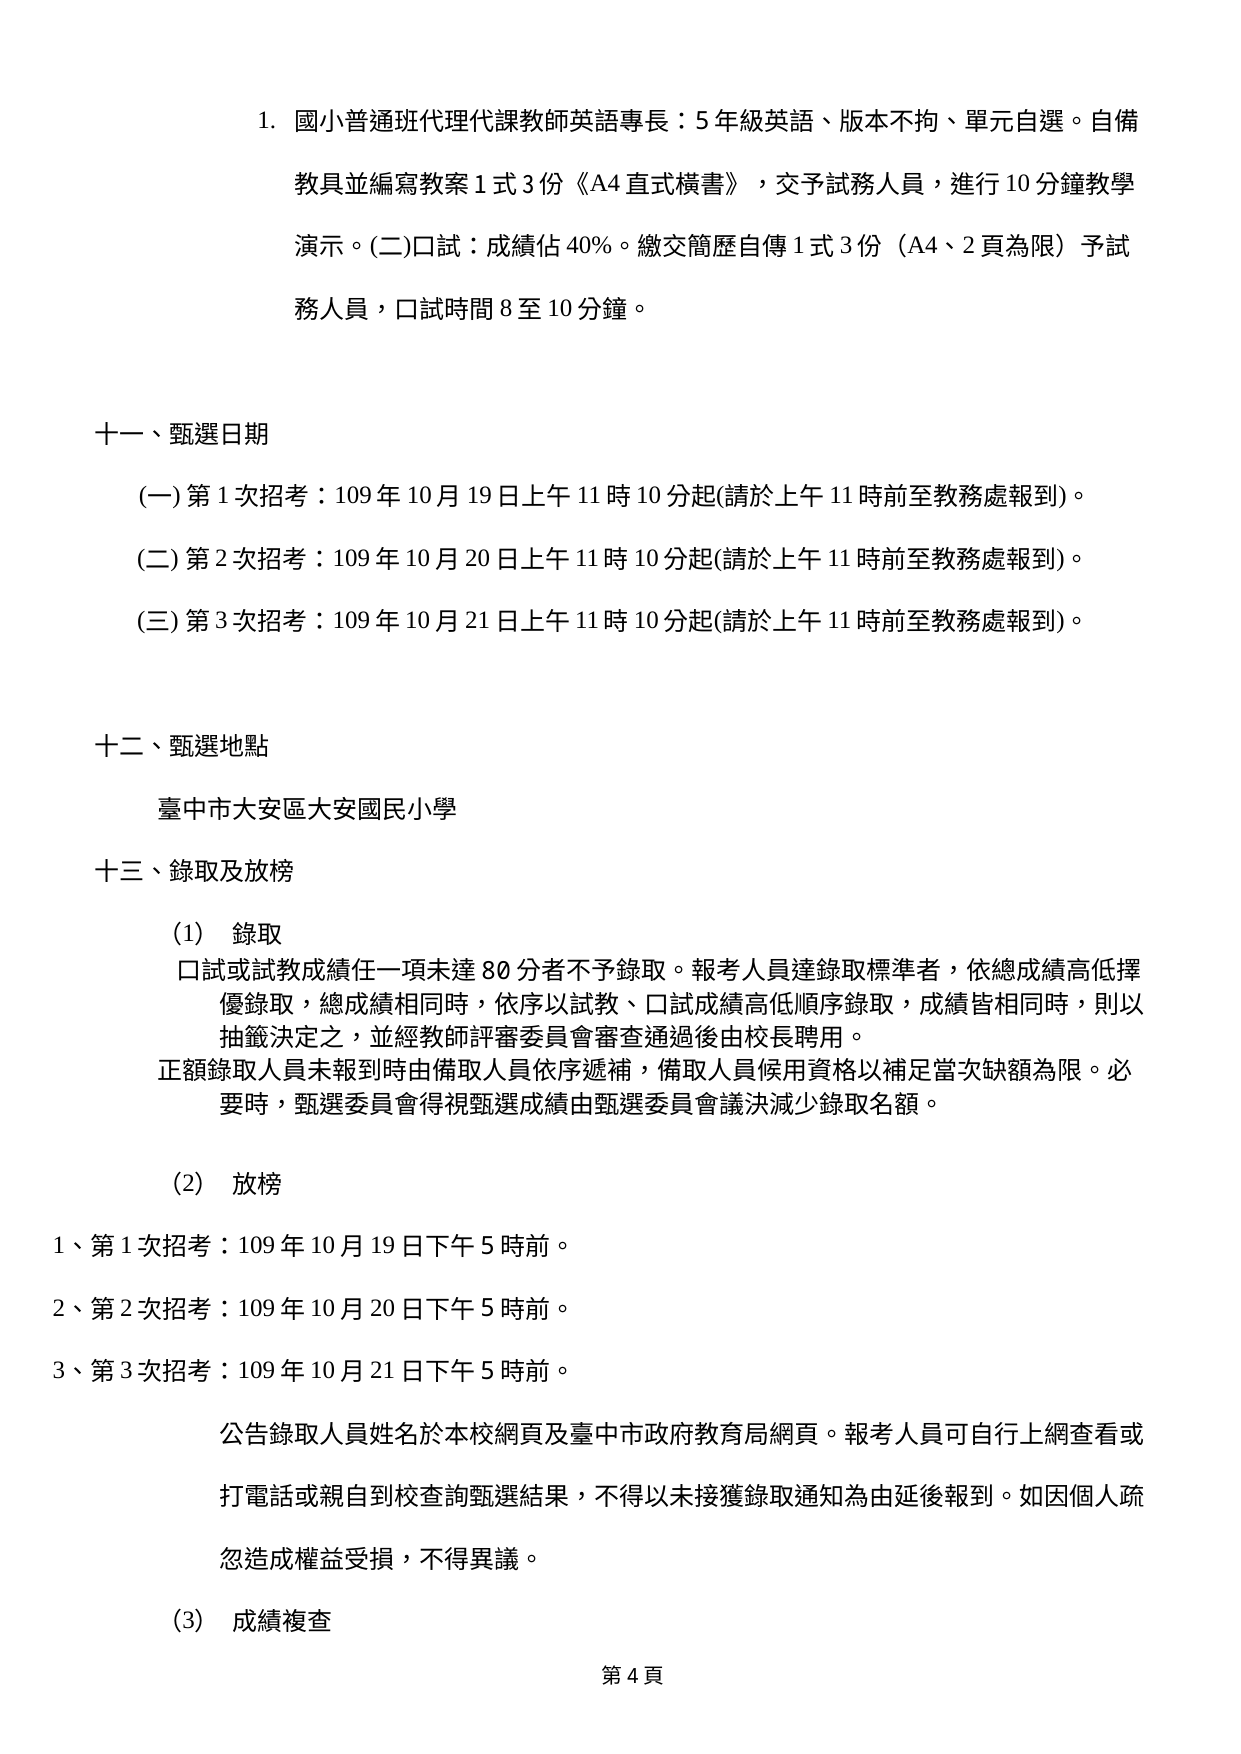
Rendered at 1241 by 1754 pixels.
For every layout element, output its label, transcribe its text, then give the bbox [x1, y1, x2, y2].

text 口試或試教成績任一項未達80分者不予錄取。報考人員達錄取標準者，依總成績高低擇優錄取，總成績相同時，依序以試教、口試成績高低順序錄取，成績皆相同時，則以抽籤決定之，並經教師評審委員會審查通過後由校長聘用。 [132, 953, 1146, 1053]
text 臺中市大安區大安國民小學 [157, 766, 1146, 828]
text 2、第2次招考：109年10月20日下午5時前。 [52, 1266, 1146, 1328]
list 放榜 [157, 1141, 1146, 1203]
text (一) 第1次招考：109年10月19日上午11時10分起(請於上午11時前至教務處報到)。 [139, 453, 1146, 516]
text 正額錄取人員未報到時由備取人員依序遞補，備取人員候用資格以補足當次缺額為限。必要時，甄選委員會得視甄選成績由甄選委員會議決減少錄取名額。 [94, 1053, 1146, 1120]
list 成績複查 [157, 1578, 1146, 1641]
text 十一、甄選日期 [94, 391, 1146, 453]
text (二) 第2次招考：109年10月20日上午11時10分起(請於上午11時前至教務處報到)。 [137, 516, 1146, 578]
text 十三、錄取及放榜 [94, 828, 1146, 891]
text (三) 第3次招考：109年10月21日上午11時10分起(請於上午11時前至教務處報到)。 [137, 578, 1146, 641]
text 3、第3次招考：109年10月21日下午5時前。 [52, 1328, 1146, 1391]
text 公告錄取人員姓名於本校網頁及臺中市政府教育局網頁。報考人員可自行上網查看或打電話或親自到校查詢甄選結果，不得以未接獲錄取通知為由延後報到。如因個人疏忽造成權益受損，不得異議。 [219, 1391, 1146, 1578]
list 國小普通班代理代課教師英語專長：5年級英語、版本不拘、單元自選。自備 [257, 78, 1146, 141]
text 十二、甄選地點 [94, 703, 1146, 766]
list 錄取 [157, 891, 1146, 953]
text 1、第1次招考：109年10月19日下午5時前。 [52, 1203, 1146, 1266]
text 教具並編寫教案1式3份《A4直式橫書》，交予試務人員，進行10分鐘教學演示。(二)口試：成績佔40%。繳交簡歷自傳1式3份（A4、2頁為限）予試務人員，口試時間8至10分鐘。 [294, 141, 1146, 328]
